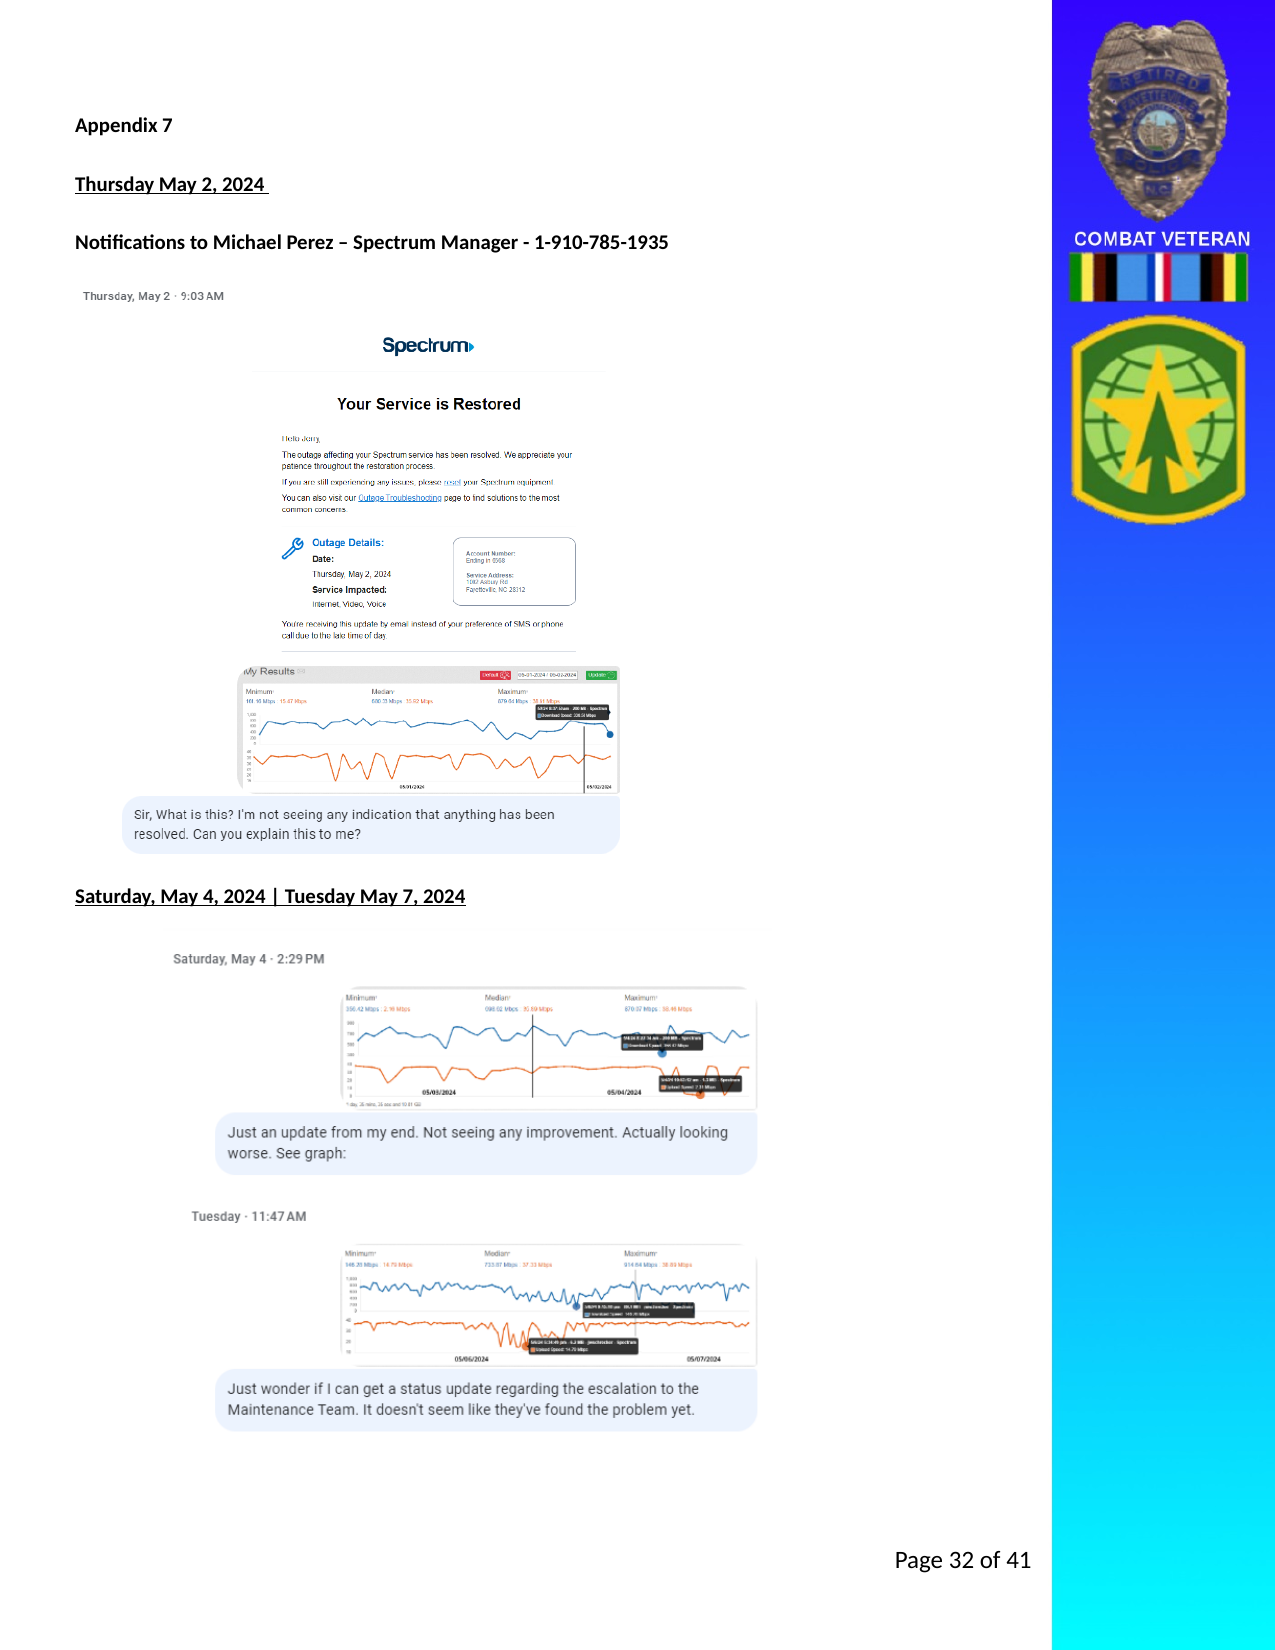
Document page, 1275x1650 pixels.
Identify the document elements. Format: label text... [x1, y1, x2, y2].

text Thursday May 2, 2024 [75, 171, 1031, 196]
text Saturday, May 4, 2024 | Tuesday May 7, 2024 [75, 883, 1031, 909]
text Appendix 7 [75, 112, 1031, 138]
text Notifications to Michael Perez – Spectrum Manager - 1-910-785-1935 [75, 229, 1031, 254]
picture [0, 0, 1275, 1650]
